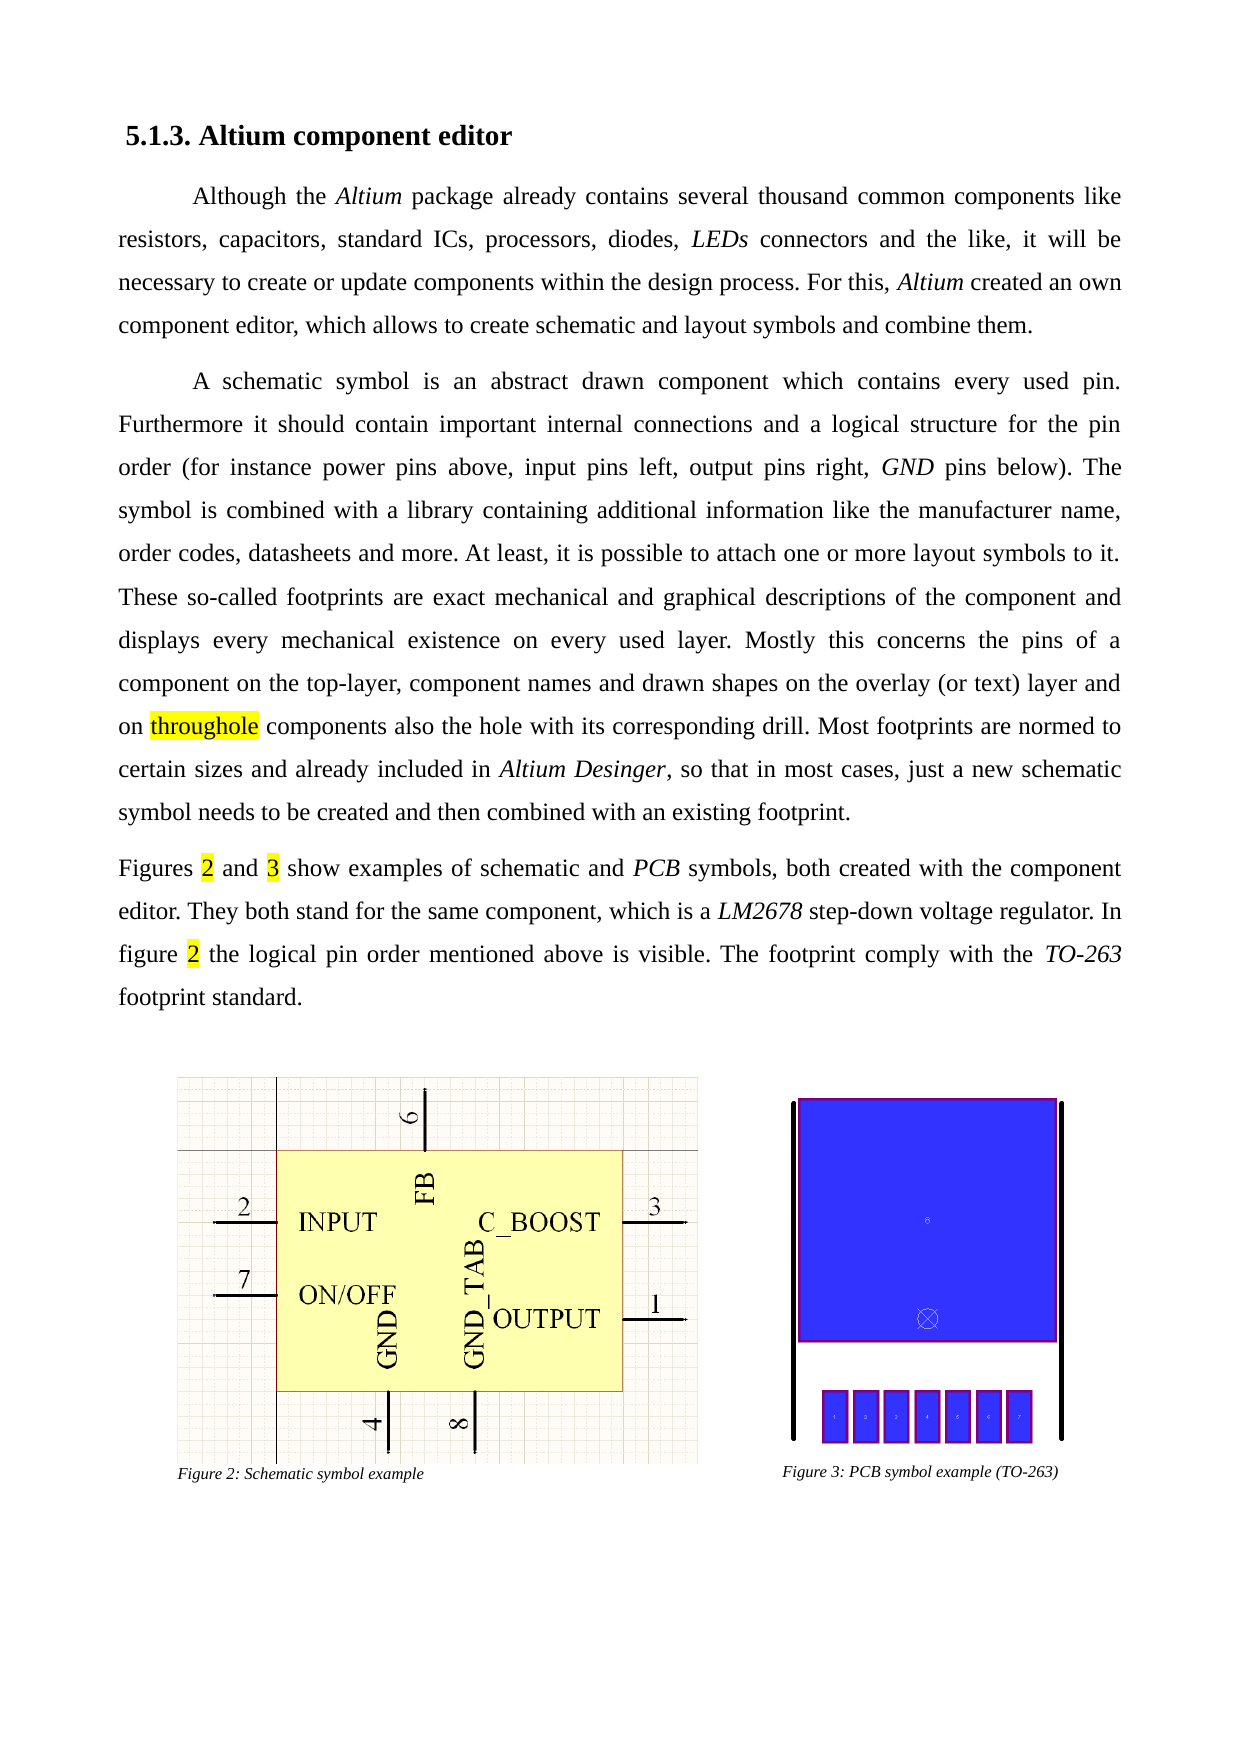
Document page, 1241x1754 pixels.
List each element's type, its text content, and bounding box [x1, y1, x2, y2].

picture [782, 1086, 1072, 1462]
picture [177, 1077, 698, 1464]
text Figures 2 and 3 show examples of schematic and PCB symbols, both created with the component editor. They both stand for the same component, which is a LM2678 step-down voltage regulator. In figure 2 the logical pin order mentioned above is visible. The footprint comply with the TO-263 footprint standard. [118, 853, 1122, 1011]
subtitle Altium component editor [118, 118, 1122, 152]
text Figure 2: Schematic symbol example [177, 1464, 698, 1483]
text Although the Altium package already contains several thousand common components like resistors, capacitors, standard ICs, processors, diodes, LEDs connectors and the like, it will be necessary to create or update components within the design process. For this, Altium created an own component editor, which allows to create schematic and layout symbols and combine them. [118, 181, 1122, 339]
text Figure 3: PCB symbol example (TO-263) [782, 1086, 1099, 1481]
text A schematic symbol is an abstract drawn component which contains every used pin. Furthermore it should contain important internal connections and a logical structure for the pin order (for instance power pins above, input pins left, output pins right, GND pins below). The symbol is combined with a library containing additional information like the manufacturer name, order codes, datasheets and more. At least, it is possible to attach one or more layout symbols to it. These so-called footprints are exact mechanical and graphical descriptions of the component and displays every mechanical existence on every used layer. Mostly this concerns the pins of a component on the top-layer, component names and drawn shapes on the overlay (or text) layer and on throughole components also the hole with its corresponding drill. Most footprints are normed to certain sizes and already included in Altium Desinger, so that in most cases, just a new schematic symbol needs to be created and then combined with an existing footprint. [118, 366, 1122, 826]
